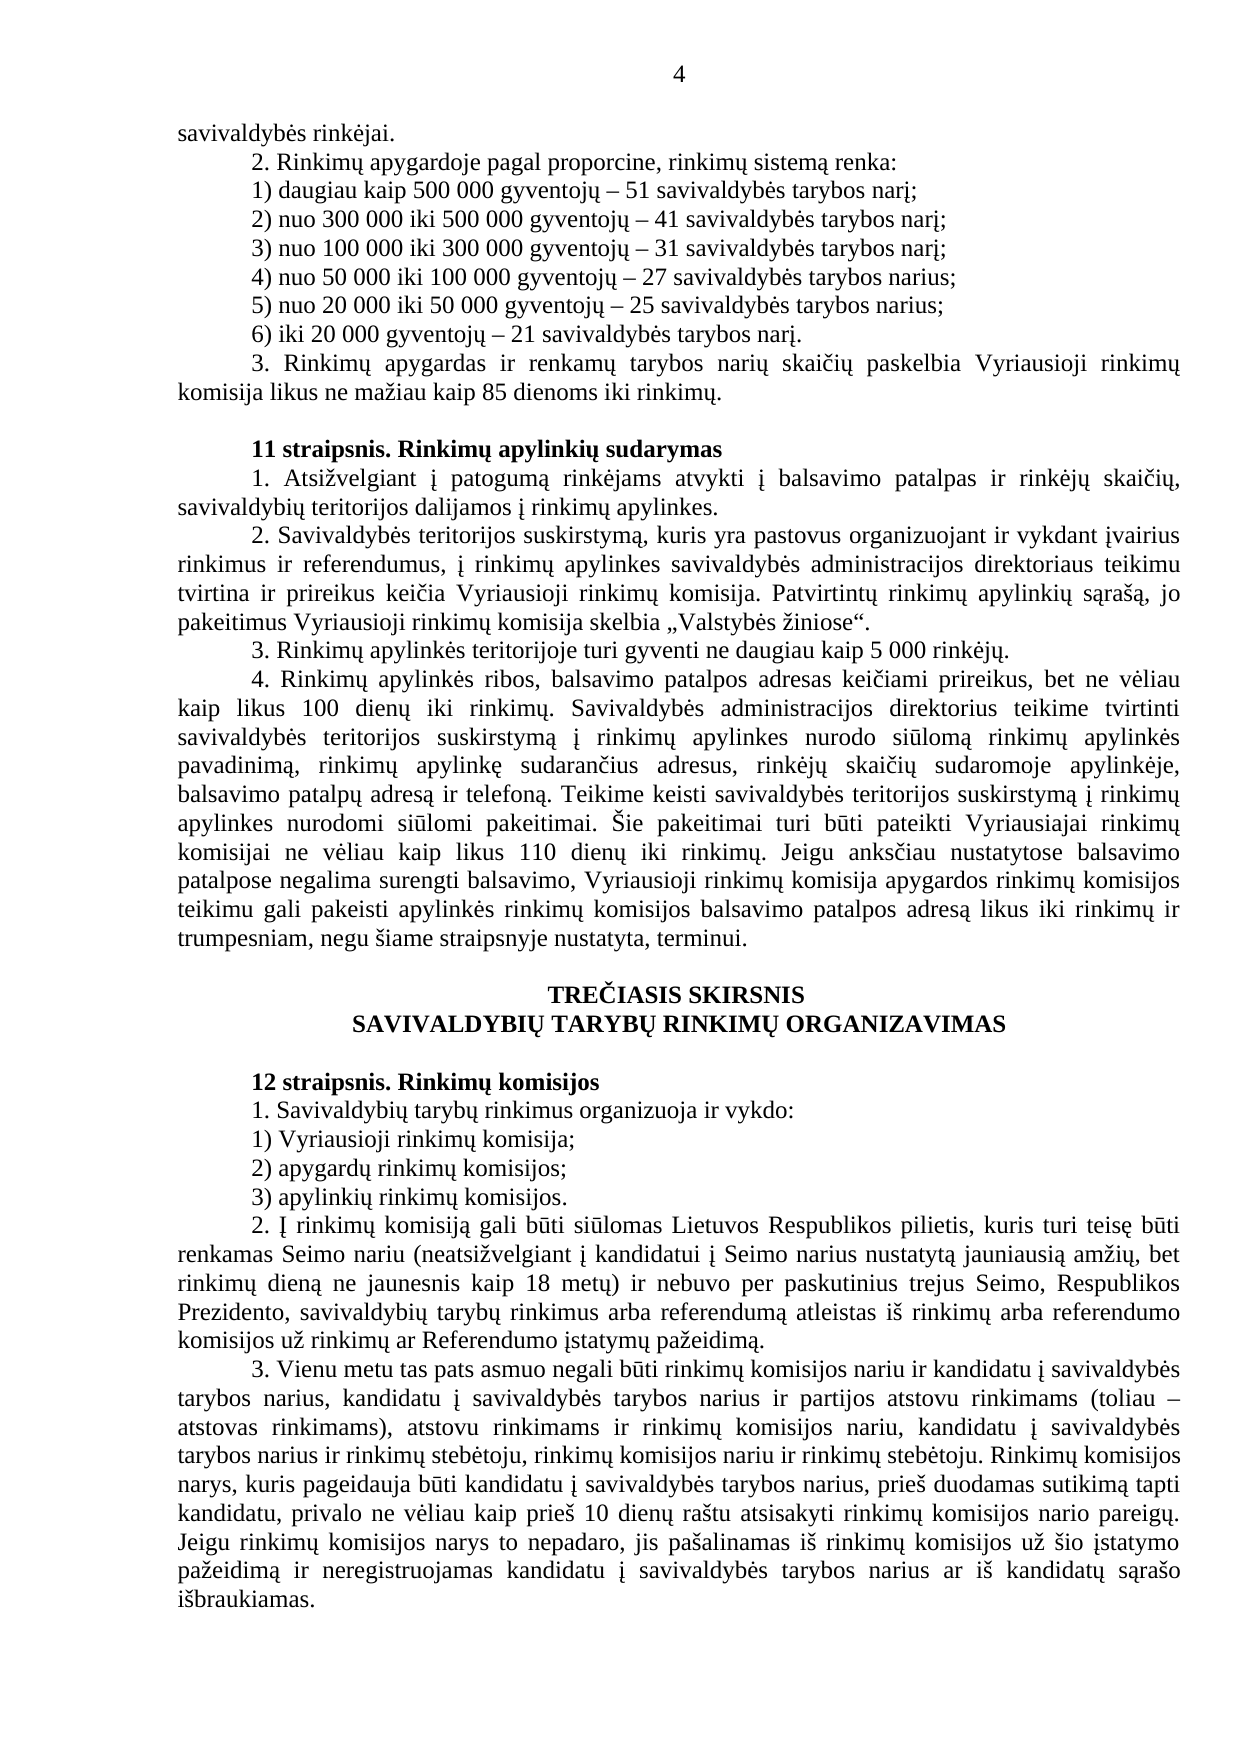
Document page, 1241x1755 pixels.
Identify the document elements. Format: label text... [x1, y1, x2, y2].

text 3. Vienu metu tas pats asmuo negali būti rinkimų komisijos nariu ir kandidatu į savivaldybės tarybos narius, kandidatu į savivaldybės tarybos narius ir partijos atstovu rinkimams (toliau – atstovas rinkimams), atstovu rinkimams ir rinkimų komisijos nariu, kandidatu į savivaldybės tarybos narius ir rinkimų stebėtoju, rinkimų komisijos nariu ir rinkimų stebėtoju. Rinkimų komisijos narys, kuris pageidauja būti kandidatu į savivaldybės tarybos narius, prieš duodamas sutikimą tapti kandidatu, privalo ne vėliau kaip prieš 10 dienų raštu atsisakyti rinkimų komisijos nario pareigų. Jeigu rinkimų komisijos narys to nepadaro, jis pašalinamas iš rinkimų komisijos už šio įstatymo pažeidimą ir neregistruojamas kandidatu į savivaldybės tarybos narius ar iš kandidatų sąrašo išbraukiamas. [177, 1354, 1181, 1613]
text 1. Savivaldybių tarybų rinkimus organizuoja ir vykdo: [177, 1096, 1181, 1124]
text 2. Savivaldybės teritorijos suskirstymą, kuris yra pastovus organizuojant ir vykdant įvairius rinkimus ir referendumus, į rinkimų apylinkes savivaldybės administracijos direktoriaus teikimu tvirtina ir prireikus keičia Vyriausioji rinkimų komisija. Patvirtintų rinkimų apylinkių sąrašą, jo pakeitimus Vyriausioji rinkimų komisija skelbia „Valstybės žiniose“. [177, 521, 1181, 636]
text 1) Vyriausioji rinkimų komisija; [177, 1124, 1181, 1153]
text 2) apygardų rinkimų komisijos; [177, 1153, 1181, 1182]
text 4) nuo 50 000 iki 100 000 gyventojų – 27 savivaldybės tarybos narius; [177, 262, 1181, 291]
text 6) iki 20 000 gyventojų – 21 savivaldybės tarybos narį. [177, 319, 1181, 348]
text 2) nuo 300 000 iki 500 000 gyventojų – 41 savivaldybės tarybos narį; [177, 204, 1181, 233]
text 2. Rinkimų apygardoje pagal proporcine, rinkimų sistemą renka: [177, 147, 1181, 176]
text 4. Rinkimų apylinkės ribos, balsavimo patalpos adresas keičiami prireikus, bet ne vėliau kaip likus 100 dienų iki rinkimų. Savivaldybės administracijos direktorius teikime tvirtinti savivaldybės teritorijos suskirstymą į rinkimų apylinkes nurodo siūlomą rinkimų apylinkės pavadinimą, rinkimų apylinkę sudarančius adresus, rinkėjų skaičių sudaromoje apylinkėje, balsavimo patalpų adresą ir telefoną. Teikime keisti savivaldybės teritorijos suskirstymą į rinkimų apylinkes nurodomi siūlomi pakeitimai. Šie pakeitimai turi būti pateikti Vyriausiajai rinkimų komisijai ne vėliau kaip likus 110 dienų iki rinkimų. Jeigu anksčiau nustatytose balsavimo patalpose negalima surengti balsavimo, Vyriausioji rinkimų komisija apygardos rinkimų komisijos teikimu gali pakeisti apylinkės rinkimų komisijos balsavimo patalpos adresą likus iki rinkimų ir trumpesniam, negu šiame straipsnyje nustatyta, terminui. [177, 664, 1181, 952]
text TREČIASIS SKIRSNIS [177, 981, 1181, 1009]
text 5) nuo 20 000 iki 50 000 gyventojų – 25 savivaldybės tarybos narius; [177, 291, 1181, 319]
text savivaldybės rinkėjai. [177, 118, 1181, 147]
text 3. Rinkimų apylinkės teritorijoje turi gyventi ne daugiau kaip 5 000 rinkėjų. [177, 636, 1181, 664]
text 12 straipsnis. Rinkimų komisijos [177, 1067, 1181, 1096]
text 3) nuo 100 000 iki 300 000 gyventojų – 31 savivaldybės tarybos narį; [177, 233, 1181, 262]
text 1. Atsižvelgiant į patogumą rinkėjams atvykti į balsavimo patalpas ir rinkėjų skaičių, savivaldybių teritorijos dalijamos į rinkimų apylinkes. [177, 463, 1181, 521]
text SAVIVALDYBIŲ TARYBŲ RINKIMŲ ORGANIZAVIMAS [177, 1009, 1181, 1038]
text 1) daugiau kaip 500 000 gyventojų – 51 savivaldybės tarybos narį; [177, 176, 1181, 204]
text 3. Rinkimų apygardas ir renkamų tarybos narių skaičių paskelbia Vyriausioji rinkimų komisija likus ne mažiau kaip 85 dienoms iki rinkimų. [177, 348, 1181, 406]
text 11 straipsnis. Rinkimų apylinkių sudarymas [177, 434, 1181, 463]
text 3) apylinkių rinkimų komisijos. [177, 1182, 1181, 1211]
text 2. Į rinkimų komisiją gali būti siūlomas Lietuvos Respublikos pilietis, kuris turi teisę būti renkamas Seimo nariu (neatsižvelgiant į kandidatui į Seimo narius nustatytą jauniausią amžių, bet rinkimų dieną ne jaunesnis kaip 18 metų) ir nebuvo per paskutinius trejus Seimo, Respublikos Prezidento, savivaldybių tarybų rinkimus arba referendumą atleistas iš rinkimų arba referendumo komisijos už rinkimų ar Referendumo įstatymų pažeidimą. [177, 1211, 1181, 1354]
